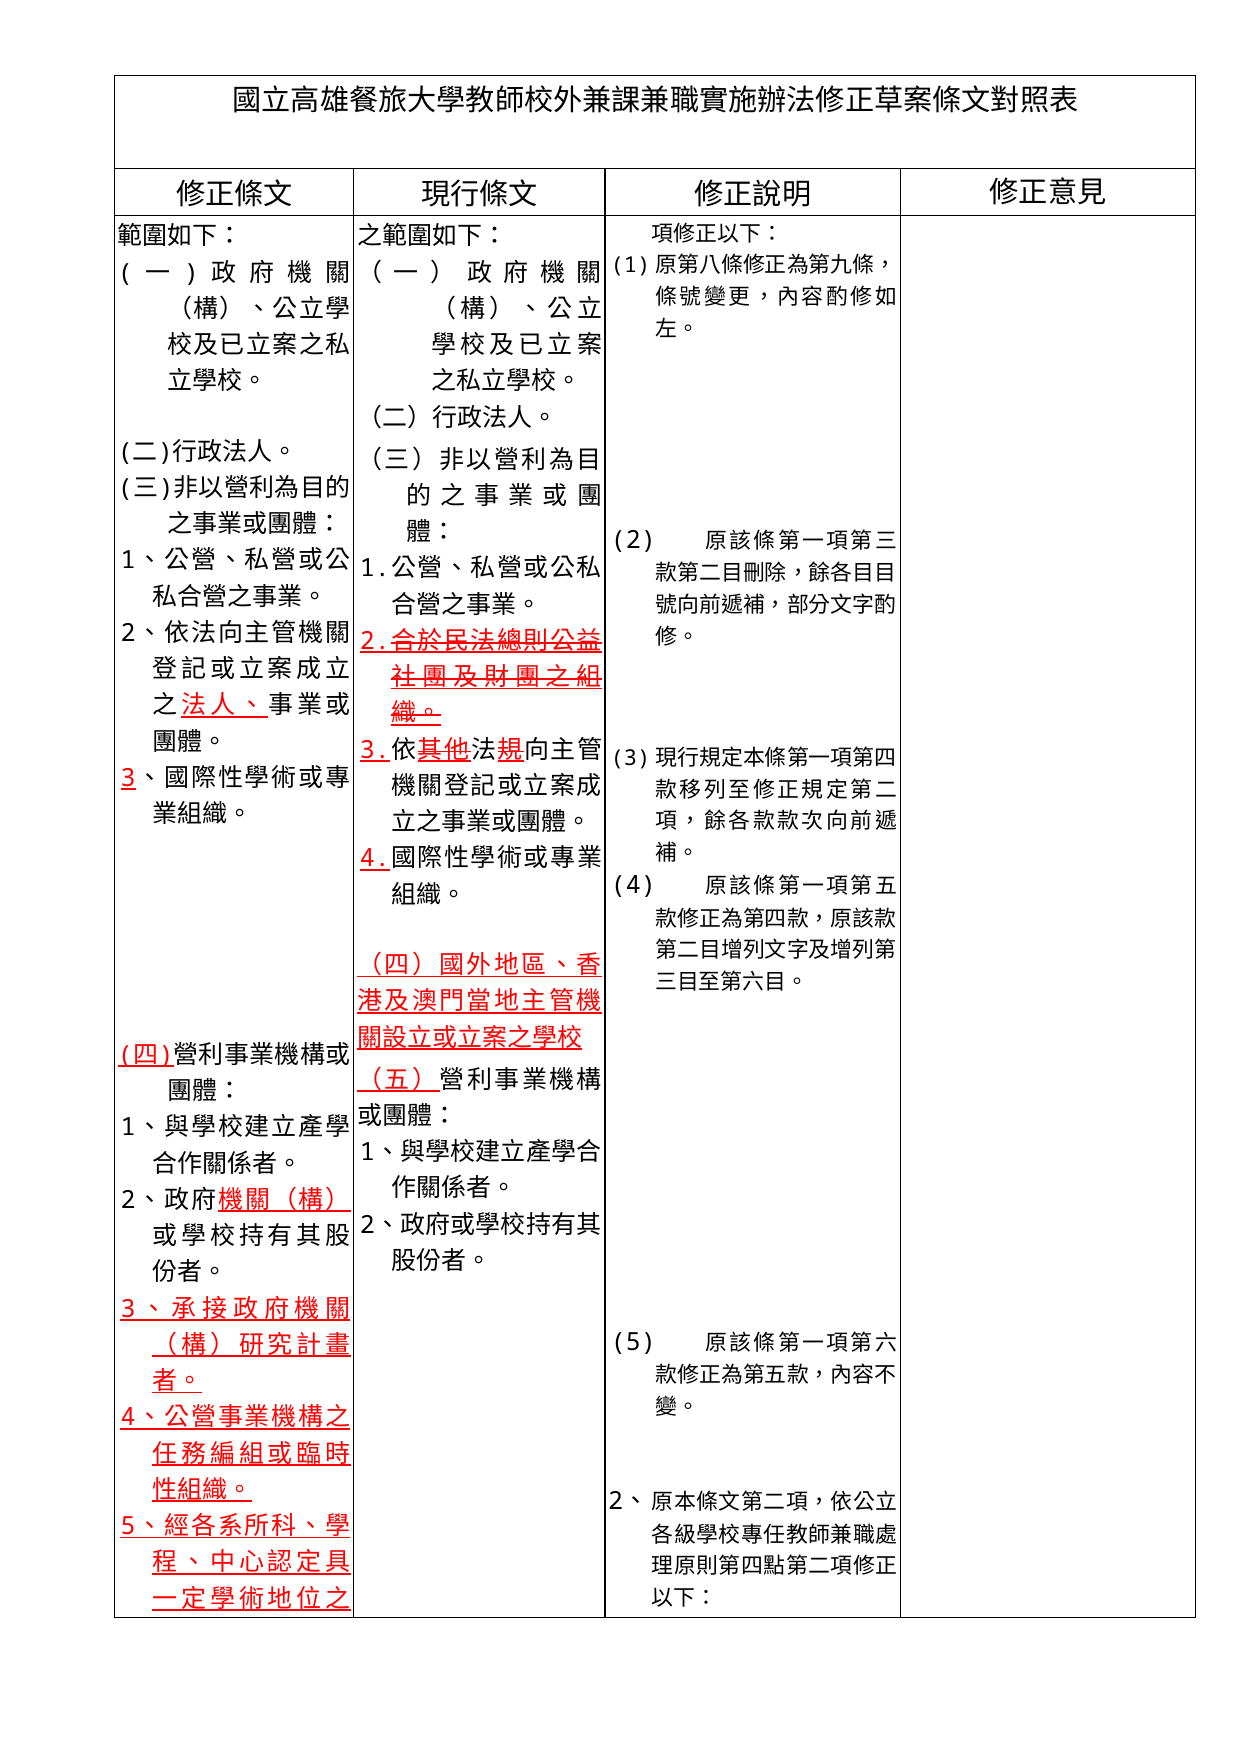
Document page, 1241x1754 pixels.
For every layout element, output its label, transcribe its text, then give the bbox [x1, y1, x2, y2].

table_cell [901, 216, 1195, 1617]
table_cell 範圍如下： (一)政府機關（構）、公立學校及已立案之私立學校。 (二)行政法人。 (三)非以營利為目的之事業或團體： 1、公營、私營或公私合營之事業。 2、依法向主管機關登記或立案成立之法人、事業或團體。 3、國際性學術或專業組織。 (四)營利事業機構或團體： 1、與學校建立產學合作關係者。 2、政府機關（構）或學校持有其股份者。 3、承接政府機關（構）研究計畫者。 4、公營事業機構之任務編組或臨時性組織。 5、經各系所科、學程、中心認定具一定學術地位之 [115, 216, 353, 1617]
table_cell 依公立各級學校專任教師兼職處理原則第四點第一項修正以下： 原第八條修正為第九條，條號變更，內容酌修如左。 原該條第一項第三款第二目刪除，餘各目目號向前遞補，部分文字酌修。 現行規定本條第一項第四款移列至修正規定第二項，餘各款款次向前遞補。 原該條第一項第五款修正為第四款，原該款第二目增列文字及增列第三目至第六目。 原該條第一項第六款修正為第五款，內容不變。 原本條文第二項，依公立各級學校專任教師兼職處理原則第四點第二項修正以下： 現行規定本條第一項第四款移列為修正規定第二項第一款。 增列第二款至第五款規定。 [606, 216, 900, 1617]
table_cell 修正意見 [901, 169, 1195, 215]
table_cell 修正條文 [115, 169, 353, 215]
table_cell 現行條文 [354, 169, 604, 215]
table_cell 修正說明 [606, 169, 900, 215]
table_cell 之範圍如下： （一）政府機關（構）、公立學校及已立案之私立學校。 （二）行政法人。 （三）非以營利為目的之事業或團體： 1.公營、私營或公私合營之事業。 2.合於民法總則公益社團及財團之組織。 3.依其他法規向主管機關登記或立案成立之事業或團體。 4.國際性學術或專業組織。 （四）國外地區、香港及澳門當地主管機關設立或立案之學校 （五）營利事業機構或團體： 1、與學校建立產學合作關係者。 2、政府或學校持有其股份者。 [354, 216, 604, 1617]
table_header 國立高雄餐旅大學教師校外兼課兼職實施辦法修正草案條文對照表 [115, 76, 1195, 167]
